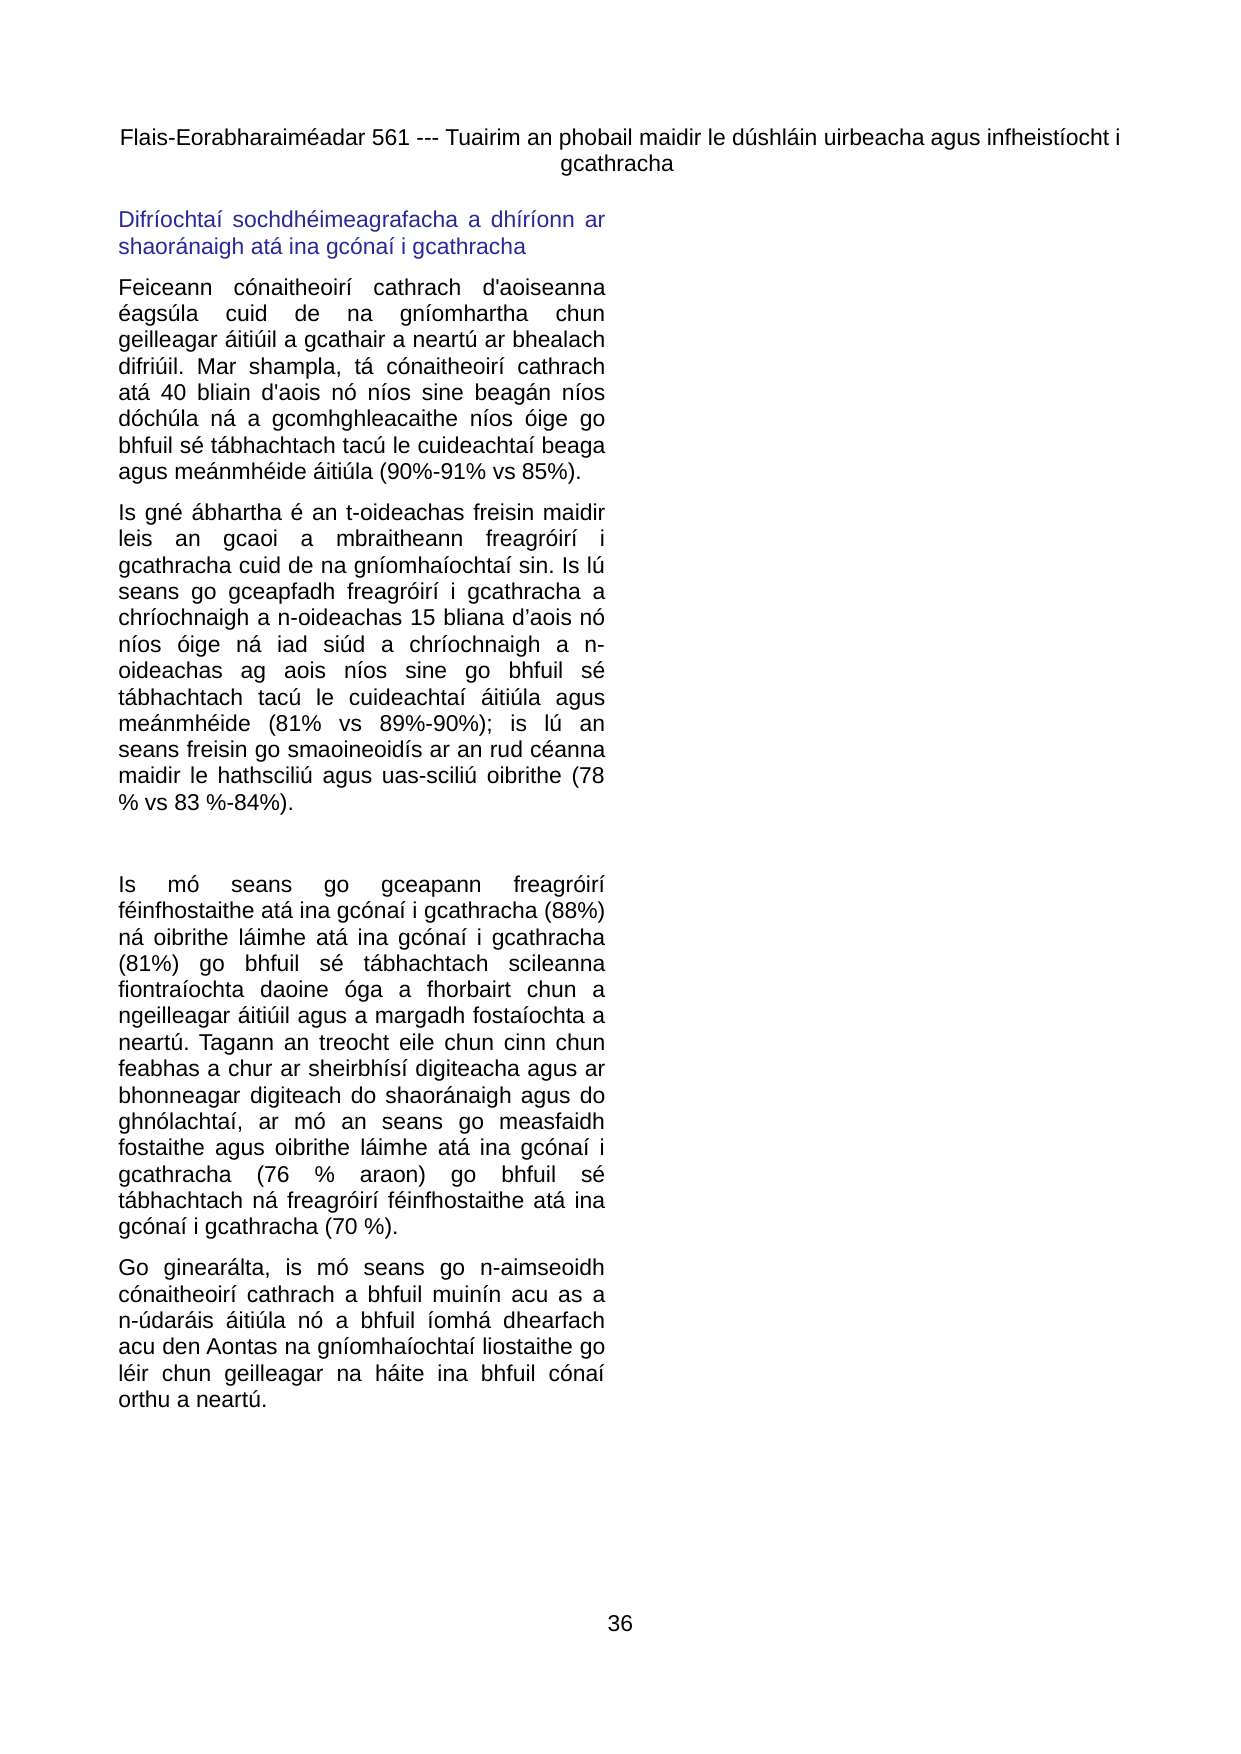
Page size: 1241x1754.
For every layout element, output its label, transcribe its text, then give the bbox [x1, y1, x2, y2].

text Is gné ábhartha é an t-oideachas freisin maidir leis an gcaoi a mbraitheann freagróirí i gcathracha cuid de na gníomhaíochtaí sin. Is lú seans go gceapfadh freagróirí i gcathracha a chríochnaigh a n-oideachas 15 bliana d’aois nó níos óige ná iad siúd a chríochnaigh a n-oideachas ag aois níos sine go bhfuil sé tábhachtach tacú le cuideachtaí áitiúla agus meánmhéide (81% vs 89%-90%); is lú an seans freisin go smaoineoidís ar an rud céanna maidir le hathsciliú agus uas-sciliú oibrithe (78 % vs 83 %-84%). [118, 499, 605, 815]
text Feiceann cónaitheoirí cathrach d'aoiseanna éagsúla cuid de na gníomhartha chun geilleagar áitiúil a gcathair a neartú ar bhealach difriúil. Mar shampla, tá cónaitheoirí cathrach atá 40 bliain d'aois nó níos sine beagán níos dóchúla ná a gcomhghleacaithe níos óige go bhfuil sé tábhachtach tacú le cuideachtaí beaga agus meánmhéide áitiúla (90%-91% vs 85%). [118, 273, 605, 484]
text Go ginearálta, is mó seans go n-aimseoidh cónaitheoirí cathrach a bhfuil muinín acu as a n-údaráis áitiúla nó a bhfuil íomhá dhearfach acu den Aontas na gníomhaíochtaí liostaithe go léir chun geilleagar na háite ina bhfuil cónaí orthu a neartú. [118, 1254, 605, 1412]
text Is mó seans go gceapann freagróirí féinfhostaithe atá ina gcónaí i gcathracha (88%) ná oibrithe láimhe atá ina gcónaí i gcathracha (81%) go bhfuil sé tábhachtach scileanna fiontraíochta daoine óga a fhorbairt chun a ngeilleagar áitiúil agus a margadh fostaíochta a neartú. Tagann an treocht eile chun cinn chun feabhas a chur ar sheirbhísí digiteacha agus ar bhonneagar digiteach do shaoránaigh agus do ghnólachtaí, ar mó an seans go measfaidh fostaithe agus oibrithe láimhe atá ina gcónaí i gcathracha (76 % araon) go bhfuil sé tábhachtach ná freagróirí féinfhostaithe atá ina gcónaí i gcathracha (70 %). [118, 871, 605, 1240]
text Difríochtaí sochdhéimeagrafacha a dhíríonn ar shaoránaigh atá ina gcónaí i gcathracha [118, 206, 605, 259]
